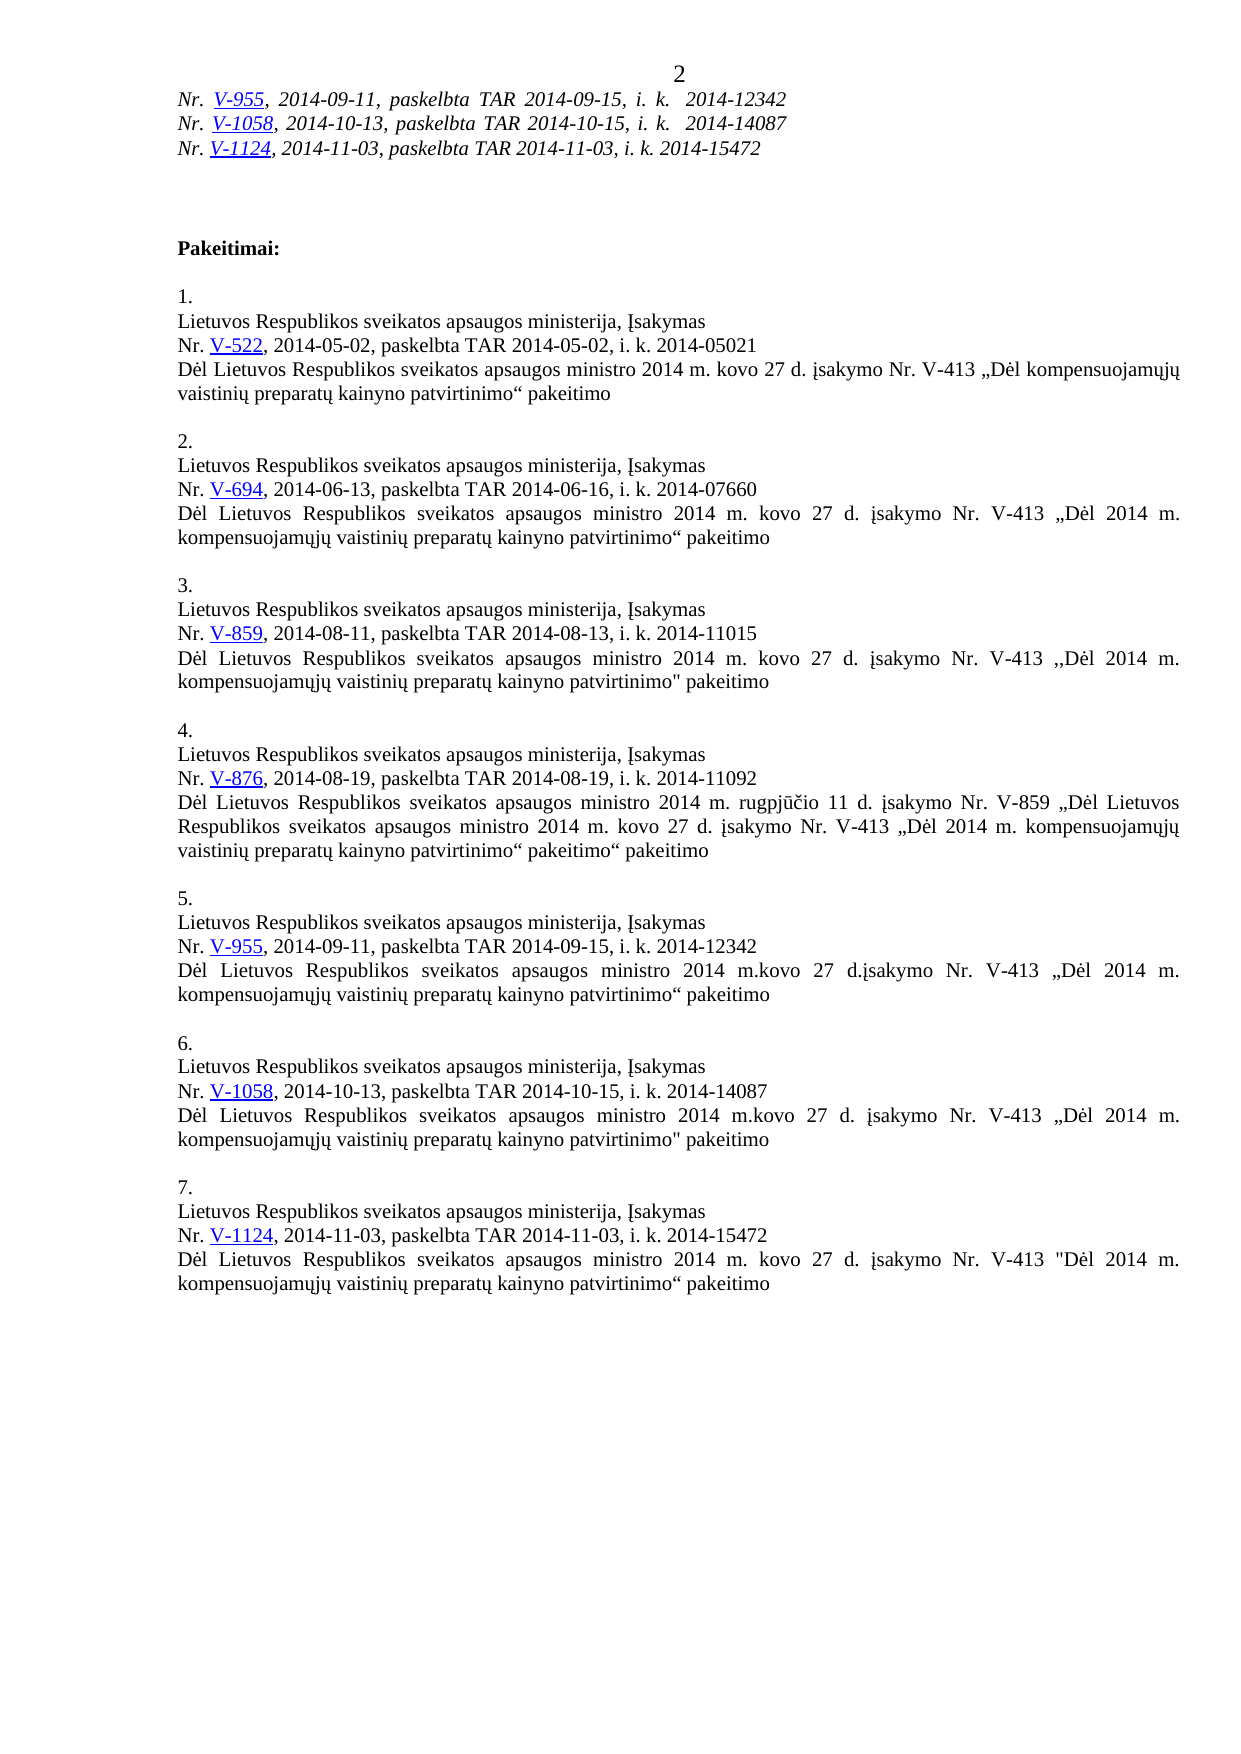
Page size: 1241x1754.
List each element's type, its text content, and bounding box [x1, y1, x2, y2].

text Dėl Lietuvos Respublikos sveikatos apsaugos ministro 2014 m. rugpjūčio 11 d. įsakymo Nr. V-859 „Dėl Lietuvos Respublikos sveikatos apsaugos ministro 2014 m. kovo 27 d. įsakymo Nr. V-413 „Dėl 2014 m. kompensuojamųjų vaistinių preparatų kainyno patvirtinimo“ pakeitimo“ pakeitimo [177, 790, 1181, 862]
text 7. [177, 1175, 1181, 1199]
text Dėl Lietuvos Respublikos sveikatos apsaugos ministro 2014 m.kovo 27 d.įsakymo Nr. V-413 „Dėl 2014 m. kompensuojamųjų vaistinių preparatų kainyno patvirtinimo“ pakeitimo [177, 958, 1181, 1006]
text Lietuvos Respublikos sveikatos apsaugos ministerija, Įsakymas [177, 1054, 1181, 1078]
text 1. [177, 284, 1181, 308]
text Lietuvos Respublikos sveikatos apsaugos ministerija, Įsakymas [177, 453, 1181, 477]
text Pakeitimai: [177, 236, 1181, 260]
text 5. [177, 886, 1181, 910]
text 4. [177, 718, 1181, 742]
text Nr. V-859, 2014-08-11, paskelbta TAR 2014-08-13, i. k. 2014-11015 [177, 621, 1181, 645]
text Dėl Lietuvos Respublikos sveikatos apsaugos ministro 2014 m. kovo 27 d. įsakymo Nr. V-413 "Dėl 2014 m. kompensuojamųjų vaistinių preparatų kainyno patvirtinimo“ pakeitimo [177, 1247, 1181, 1295]
text Nr. V-1058, 2014-10-13, paskelbta TAR 2014-10-15, i. k. 2014-14087 [177, 111, 1181, 135]
text Nr. V-1124, 2014-11-03, paskelbta TAR 2014-11-03, i. k. 2014-15472 [177, 1223, 1181, 1247]
text 2. [177, 429, 1181, 453]
text Dėl Lietuvos Respublikos sveikatos apsaugos ministro 2014 m. kovo 27 d. įsakymo Nr. V-413 „Dėl 2014 m. kompensuojamųjų vaistinių preparatų kainyno patvirtinimo“ pakeitimo [177, 501, 1181, 549]
text Nr. V-955, 2014-09-11, paskelbta TAR 2014-09-15, i. k. 2014-12342 [177, 934, 1181, 958]
text Nr. V-955, 2014-09-11, paskelbta TAR 2014-09-15, i. k. [177, 87, 673, 111]
text Nr. V-694, 2014-06-13, paskelbta TAR 2014-06-16, i. k. 2014-07660 [177, 477, 1181, 501]
text Nr. V-522, 2014-05-02, paskelbta TAR 2014-05-02, i. k. 2014-05021 [177, 333, 1181, 357]
text 6. [177, 1030, 1181, 1054]
text Nr. V-1058, 2014-10-13, paskelbta TAR 2014-10-15, i. k. 2014-14087 [177, 1078, 1181, 1103]
text Lietuvos Respublikos sveikatos apsaugos ministerija, Įsakymas [177, 742, 1181, 766]
text Lietuvos Respublikos sveikatos apsaugos ministerija, Įsakymas [177, 910, 1181, 934]
text Nr. V-876, 2014-08-19, paskelbta TAR 2014-08-19, i. k. 2014-11092 [177, 766, 1181, 790]
text Nr. V-1124, 2014-11-03, paskelbta TAR 2014-11-03, i. k. 2014-15472 [177, 135, 1181, 159]
text Dėl Lietuvos Respublikos sveikatos apsaugos ministro 2014 m.kovo 27 d. įsakymo Nr. V-413 „Dėl 2014 m. kompensuojamųjų vaistinių preparatų kainyno patvirtinimo" pakeitimo [177, 1103, 1181, 1151]
text Lietuvos Respublikos sveikatos apsaugos ministerija, Įsakymas [177, 597, 1181, 621]
text 3. [177, 573, 1181, 597]
text 2014-12342 [686, 87, 1181, 111]
text Dėl Lietuvos Respublikos sveikatos apsaugos ministro 2014 m. kovo 27 d. įsakymo Nr. V-413 „Dėl kompensuojamųjų vaistinių preparatų kainyno patvirtinimo“ pakeitimo [177, 357, 1181, 405]
text Lietuvos Respublikos sveikatos apsaugos ministerija, Įsakymas [177, 1199, 1181, 1223]
text Lietuvos Respublikos sveikatos apsaugos ministerija, Įsakymas [177, 308, 1181, 333]
text Dėl Lietuvos Respublikos sveikatos apsaugos ministro 2014 m. kovo 27 d. įsakymo Nr. V-413 ,,Dėl 2014 m. kompensuojamųjų vaistinių preparatų kainyno patvirtinimo" pakeitimo [177, 645, 1181, 693]
